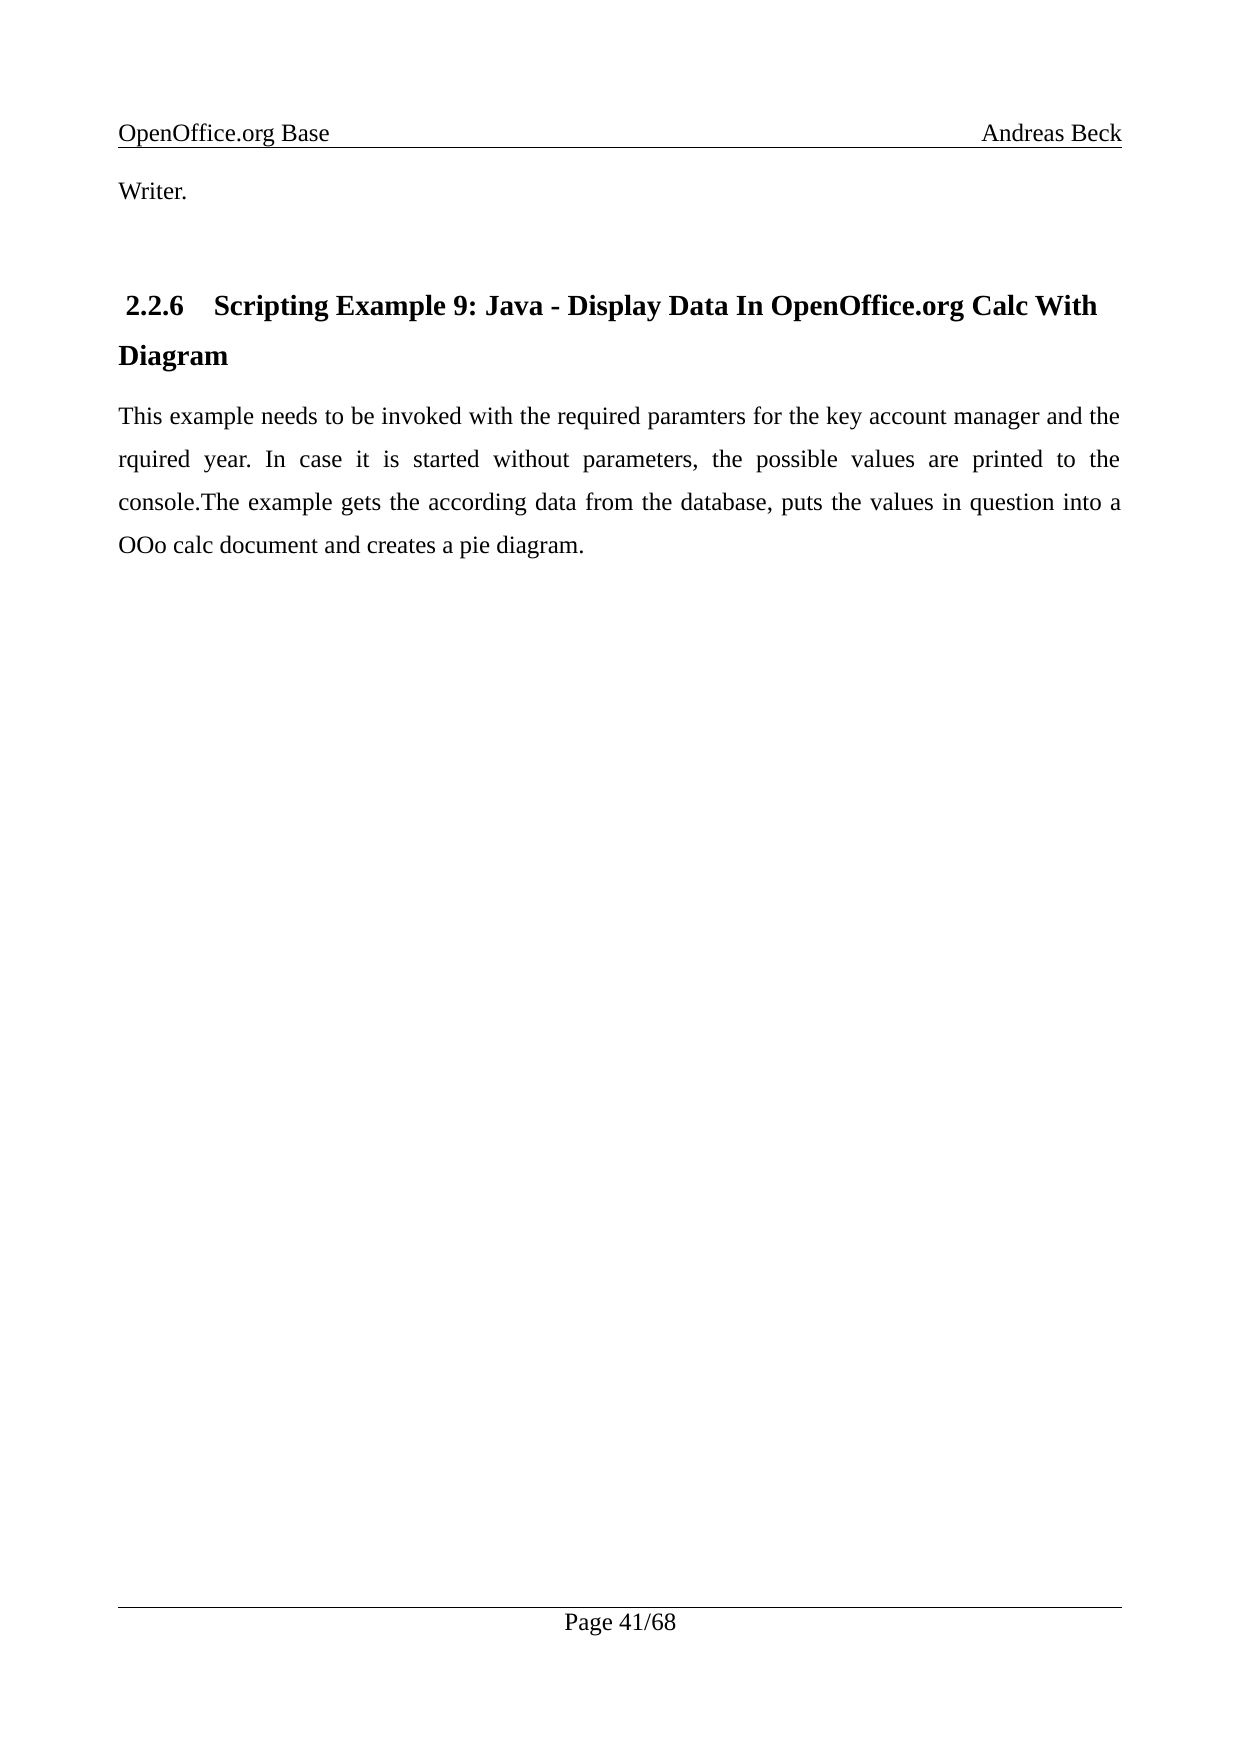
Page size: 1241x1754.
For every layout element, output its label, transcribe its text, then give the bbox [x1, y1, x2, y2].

subtitle Scripting Example 9: Java - Display Data In OpenOffice.org Calc With Diagram [118, 288, 1122, 372]
text This example needs to be invoked with the required paramters for the key account manager and the rquired year. In case it is started without parameters, the possible values are printed to the console.The example gets the according data from the database, puts the values in question into a OOo calc document and creates a pie diagram. [118, 401, 1122, 559]
text Writer. [118, 176, 1122, 205]
